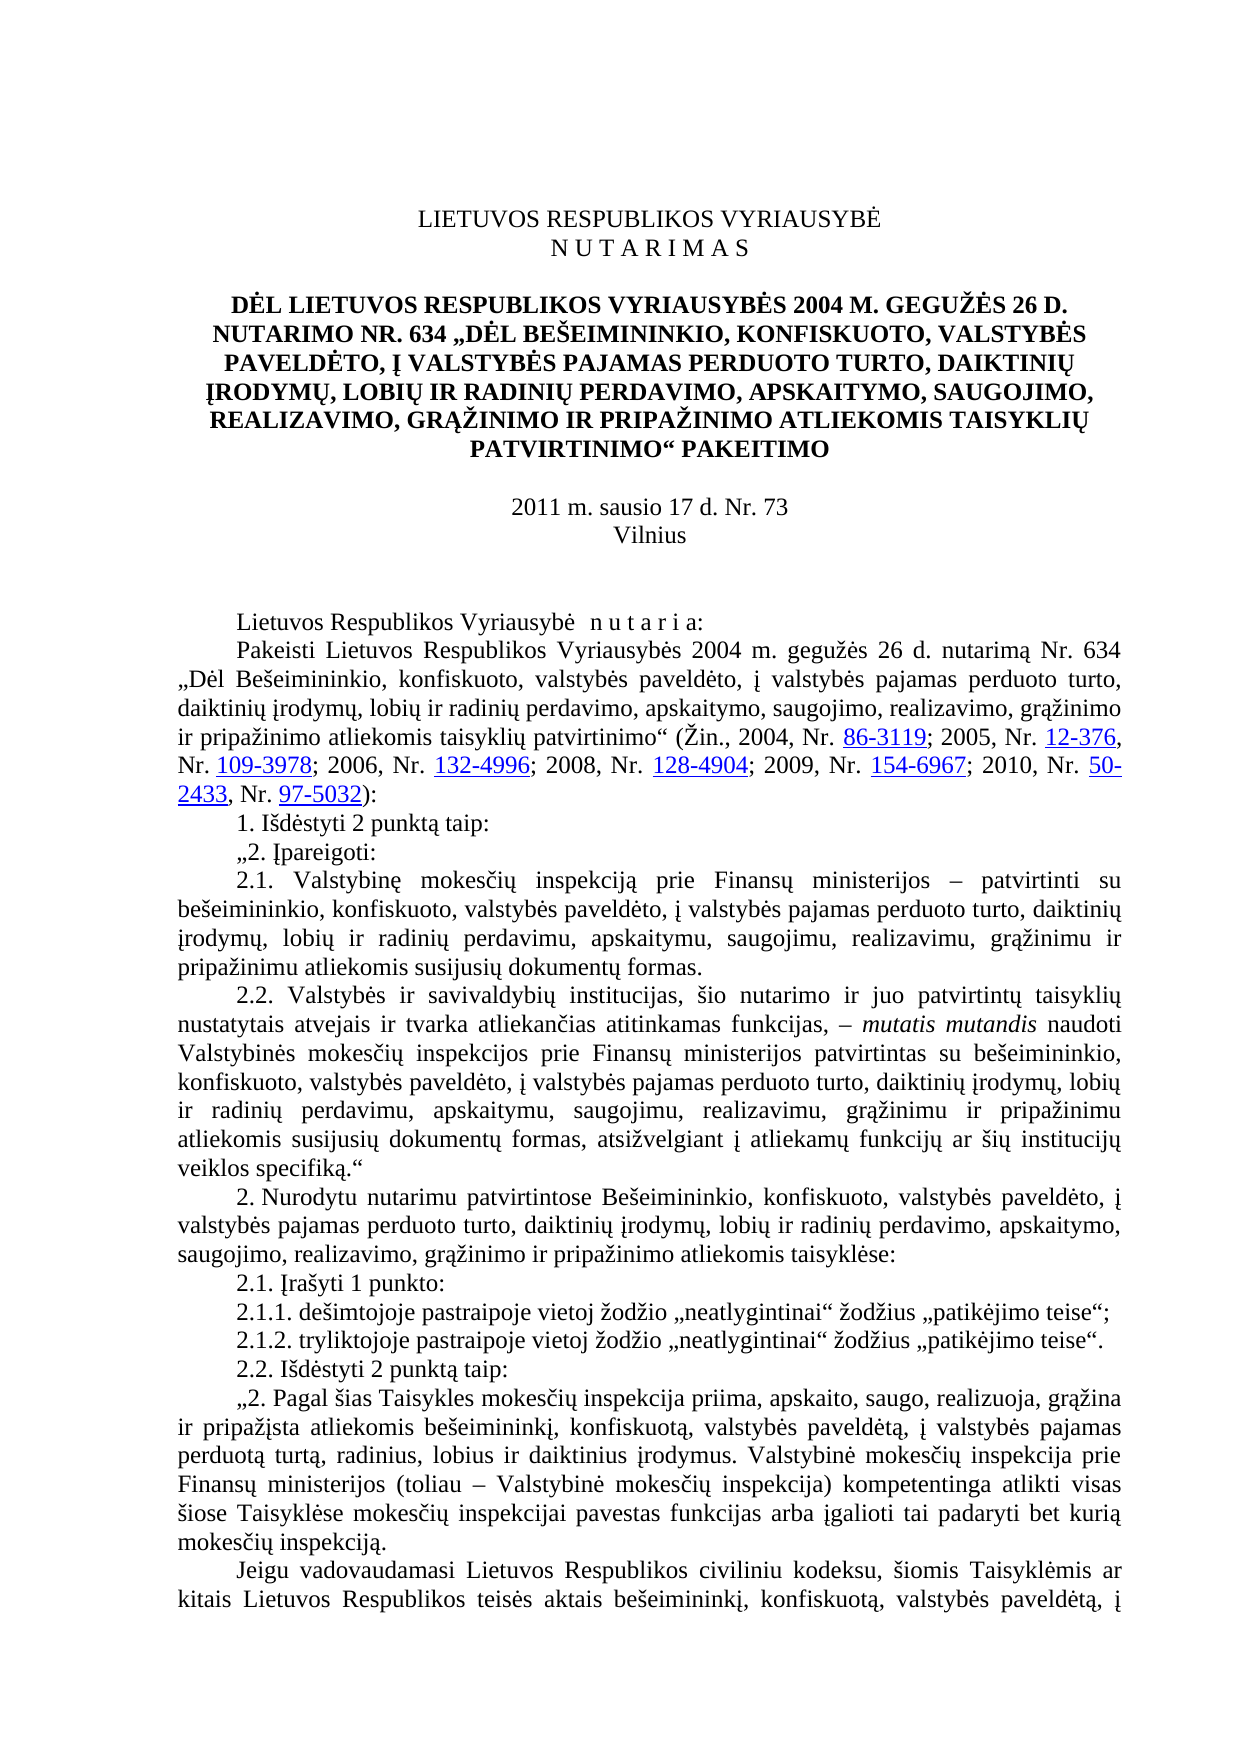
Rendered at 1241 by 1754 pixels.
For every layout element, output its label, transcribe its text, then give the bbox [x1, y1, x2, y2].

text 2011 m. sausio 17 d. Nr. 73 [177, 492, 1122, 521]
text 1. Išdėstyti 2 punktą taip: [177, 808, 1122, 837]
text „2. Pagal šias Taisykles mokesčių inspekcija priima, apskaito, saugo, realizuoja, grąžina ir pripažįsta atliekomis bešeimininkį, konfiskuotą, valstybės paveldėtą, į valstybės pajamas perduotą turtą, radinius, lobius ir daiktinius įrodymus. Valstybinė mokesčių inspekcija prie Finansų ministerijos (toliau – Valstybinė mokesčių inspekcija) kompetentinga atlikti visas šiose Taisyklėse mokesčių inspekcijai pavestas funkcijas arba įgalioti tai padaryti bet kurią mokesčių inspekciją. [177, 1383, 1122, 1556]
text Vilnius [177, 521, 1122, 549]
text 2.2. Valstybės ir savivaldybių institucijas, šio nutarimo ir juo patvirtintų taisyklių nustatytais atvejais ir tvarka atliekančias atitinkamas funkcijas, – mutatis mutandis naudoti Valstybinės mokesčių inspekcijos prie Finansų ministerijos patvirtintas su bešeimininkio, konfiskuoto, valstybės paveldėto, į valstybės pajamas perduoto turto, daiktinių įrodymų, lobių ir radinių perdavimu, apskaitymu, saugojimu, realizavimu, grąžinimu ir pripažinimu atliekomis susijusių dokumentų formas, atsižvelgiant į atliekamų funkcijų ar šių institucijų veiklos specifiką.“ [177, 981, 1122, 1182]
text Jeigu vadovaudamasi Lietuvos Respublikos civiliniu kodeksu, šiomis Taisyklėmis ar kitais Lietuvos Respublikos teisės aktais bešeimininkį, konfiskuotą, valstybės paveldėtą, į [177, 1556, 1122, 1613]
text 2.1.2. tryliktojoje pastraipoje vietoj žodžio „neatlygintinai“ žodžius „patikėjimo teise“. [177, 1326, 1122, 1354]
text 2.1. Valstybinę mokesčių inspekciją prie Finansų ministerijos – patvirtinti su bešeimininkio, konfiskuoto, valstybės paveldėto, į valstybės pajamas perduoto turto, daiktinių įrodymų, lobių ir radinių perdavimu, apskaitymu, saugojimu, realizavimu, grąžinimu ir pripažinimu atliekomis susijusių dokumentų formas. [177, 866, 1122, 981]
text 2.2. Išdėstyti 2 punktą taip: [177, 1354, 1122, 1383]
text Lietuvos Respublikos Vyriausybė nutaria: [177, 607, 1122, 636]
text 2. Nurodytu nutarimu patvirtintose Bešeimininkio, konfiskuoto, valstybės paveldėto, į valstybės pajamas perduoto turto, daiktinių įrodymų, lobių ir radinių perdavimo, apskaitymo, saugojimo, realizavimo, grąžinimo ir pripažinimo atliekomis taisyklėse: [177, 1182, 1122, 1268]
text Pakeisti Lietuvos Respublikos Vyriausybės 2004 m. gegužės 26 d. nutarimą Nr. 634 „Dėl Bešeimininkio, konfiskuoto, valstybės paveldėto, į valstybės pajamas perduoto turto, daiktinių įrodymų, lobių ir radinių perdavimo, apskaitymo, saugojimo, realizavimo, grąžinimo ir pripažinimo atliekomis taisyklių patvirtinimo“ (Žin., 2004, Nr. 86-3119; 2005, Nr. 12-376, Nr. 109-3978; 2006, Nr. 132-4996; 2008, Nr. 128-4904; 2009, Nr. 154-6967; 2010, Nr. 50-2433, Nr. 97-5032): [177, 636, 1122, 808]
text Lietuvos Respublikos Vyriausybė [177, 204, 1122, 233]
text 2.1.1. dešimtojoje pastraipoje vietoj žodžio „neatlygintinai“ žodžius „patikėjimo teise“; [177, 1297, 1122, 1326]
text 2.1. Įrašyti 1 punkto: [177, 1268, 1122, 1297]
text NUTARIMAS [177, 233, 1122, 262]
text „2. Įpareigoti: [177, 837, 1122, 866]
text DĖL LIETUVOS RESPUBLIKOS VYRIAUSYBĖS 2004 M. GEGUŽĖS 26 D. NUTARIMO NR. 634 „DĖL BEŠEIMININKIO, KONFISKUOTO, VALSTYBĖS PAVELDĖTO, Į VALSTYBĖS PAJAMAS PERDUOTO TURTO, DAIKTINIŲ ĮRODYMŲ, LOBIŲ IR RADINIŲ PERDAVIMO, APSKAITYMO, SAUGOJIMO, REALIZAVIMO, GRĄŽINIMO IR PRIPAŽINIMO ATLIEKOMIS TAISYKLIŲ PATVIRTINIMO“ PAKEITIMO [177, 291, 1122, 463]
